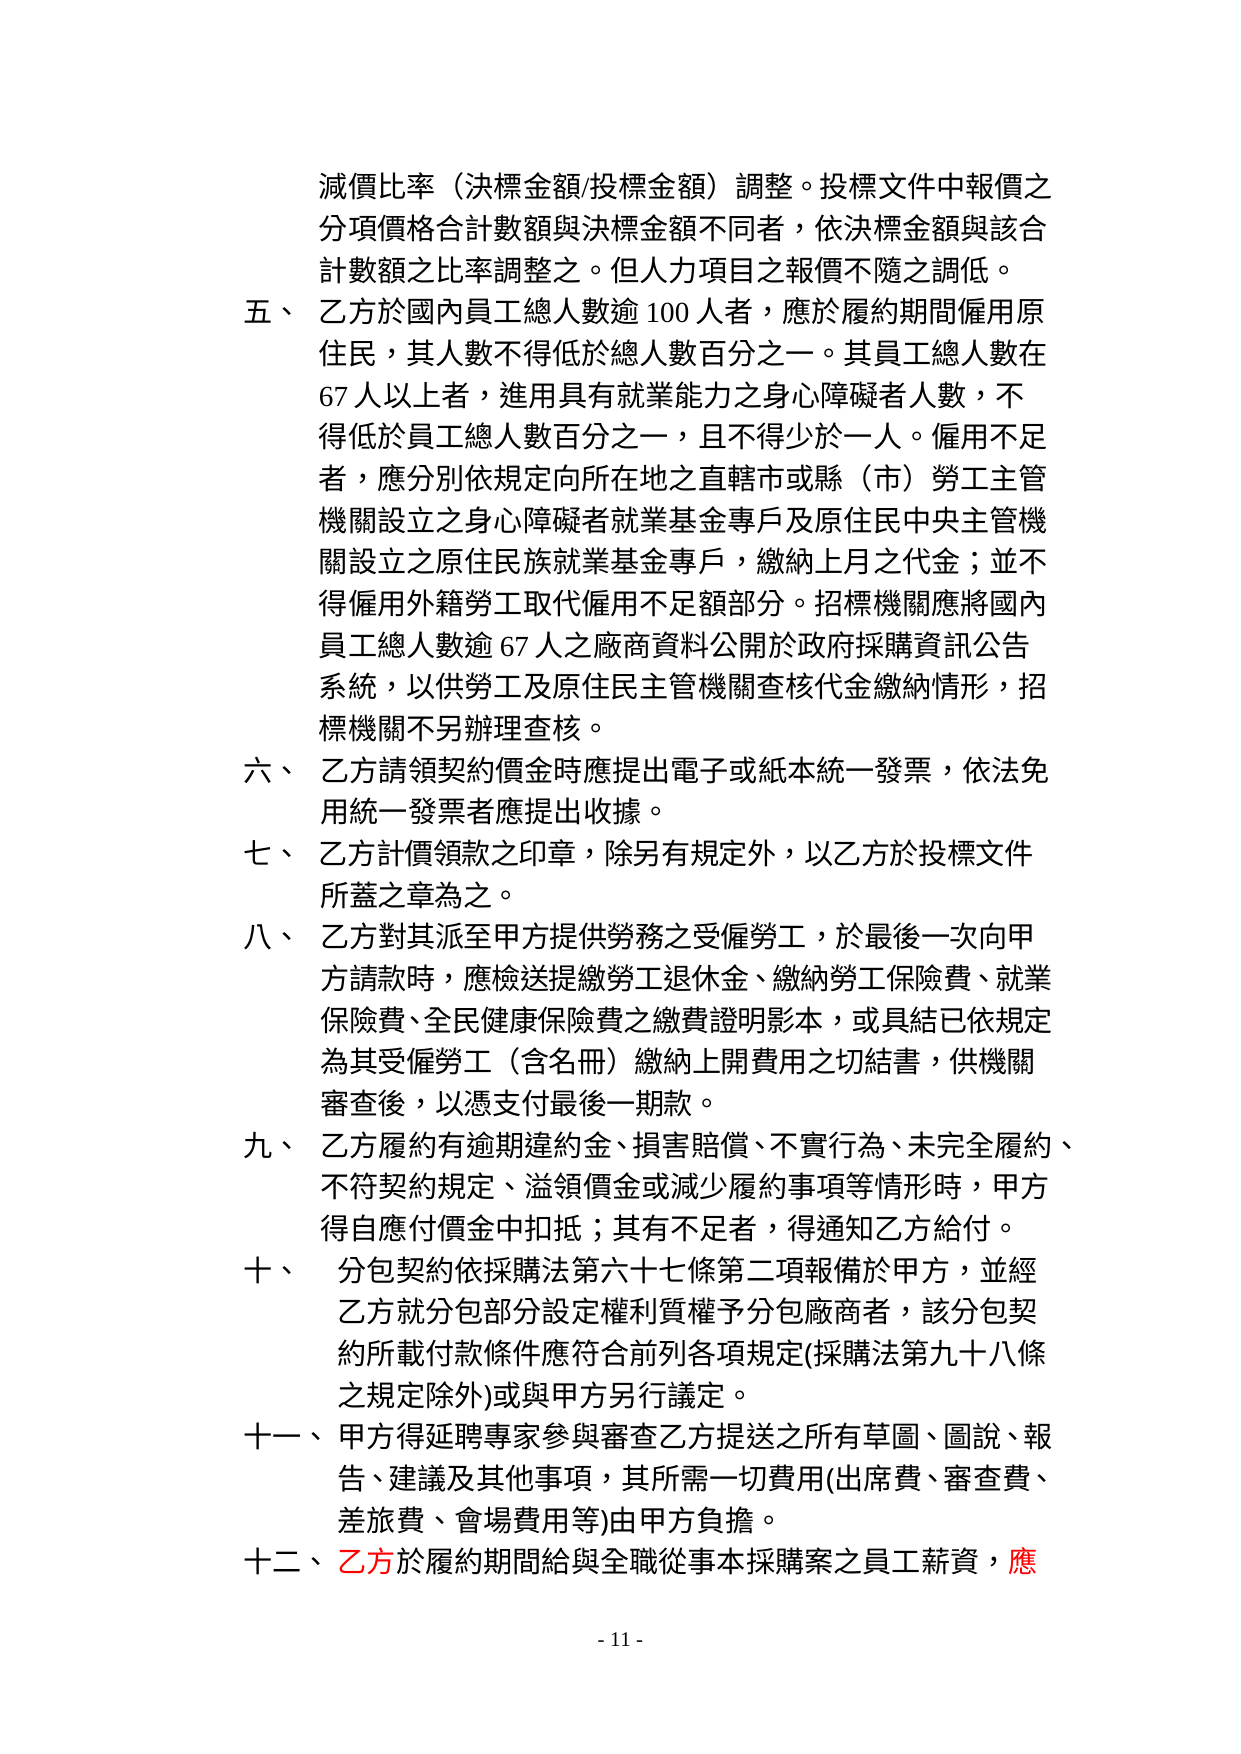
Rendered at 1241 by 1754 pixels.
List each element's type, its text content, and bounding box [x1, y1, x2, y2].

list 甲方得延聘專家參與審查乙方提送之所有草圖、圖說、報告、建議及其他事項，其所需一切費用(出席費、審查費、差旅費、會場費用等)由甲方負擔。 [244, 1414, 1053, 1539]
list 乙方對其派至甲方提供勞務之受僱勞工，於最後一次向甲方請款時，應檢送提繳勞工退休金、繳納勞工保險費、就業保險費、全民健康保險費之繳費證明影本，或具結已依規定為其受僱勞工（含名冊）繳納上開費用之切結書，供機關審查後，以憑支付最後一期款。 [244, 914, 1053, 1123]
list 乙方履約有逾期違約金、損害賠償、不實行為、未完全履約、不符契約規定、溢領價金或減少履約事項等情形時，甲方得自應付價金中扣抵；其有不足者，得通知乙方給付。 [244, 1123, 1053, 1248]
list 乙方於履約期間給與全職從事本採購案之員工薪資，應 [244, 1539, 1053, 1581]
list 乙方計價領款之印章，除另有規定外，以乙方於投標文件所蓋之章為之。 [244, 831, 1053, 914]
list 減價比率（決標金額/投標金額）調整。投標文件中報價之分項價格合計數額與決標金額不同者，依決標金額與該合計數額之比率調整之。但人力項目之報價不隨之調低。 [244, 164, 1053, 289]
list 分包契約依採購法第六十七條第二項報備於甲方，並經乙方就分包部分設定權利質權予分包廠商者，該分包契約所載付款條件應符合前列各項規定(採購法第九十八條之規定除外)或與甲方另行議定。 [244, 1248, 1053, 1414]
list 乙方請領契約價金時應提出電子或紙本統一發票，依法免用統一發票者應提出收據。 [244, 748, 1053, 831]
list 乙方於國內員工總人數逾100人者，應於履約期間僱用原住民，其人數不得低於總人數百分之一。其員工總人數在67人以上者，進用具有就業能力之身心障礙者人數，不得低於員工總人數百分之一，且不得少於一人。僱用不足者，應分別依規定向所在地之直轄市或縣（市）勞工主管機關設立之身心障礙者就業基金專戶及原住民中央主管機關設立之原住民族就業基金專戶，繳納上月之代金；並不得僱用外籍勞工取代僱用不足額部分。招標機關應將國內員工總人數逾67人之廠商資料公開於政府採購資訊公告系統，以供勞工及原住民主管機關查核代金繳納情形，招標機關不另辦理查核。 [244, 289, 1053, 748]
